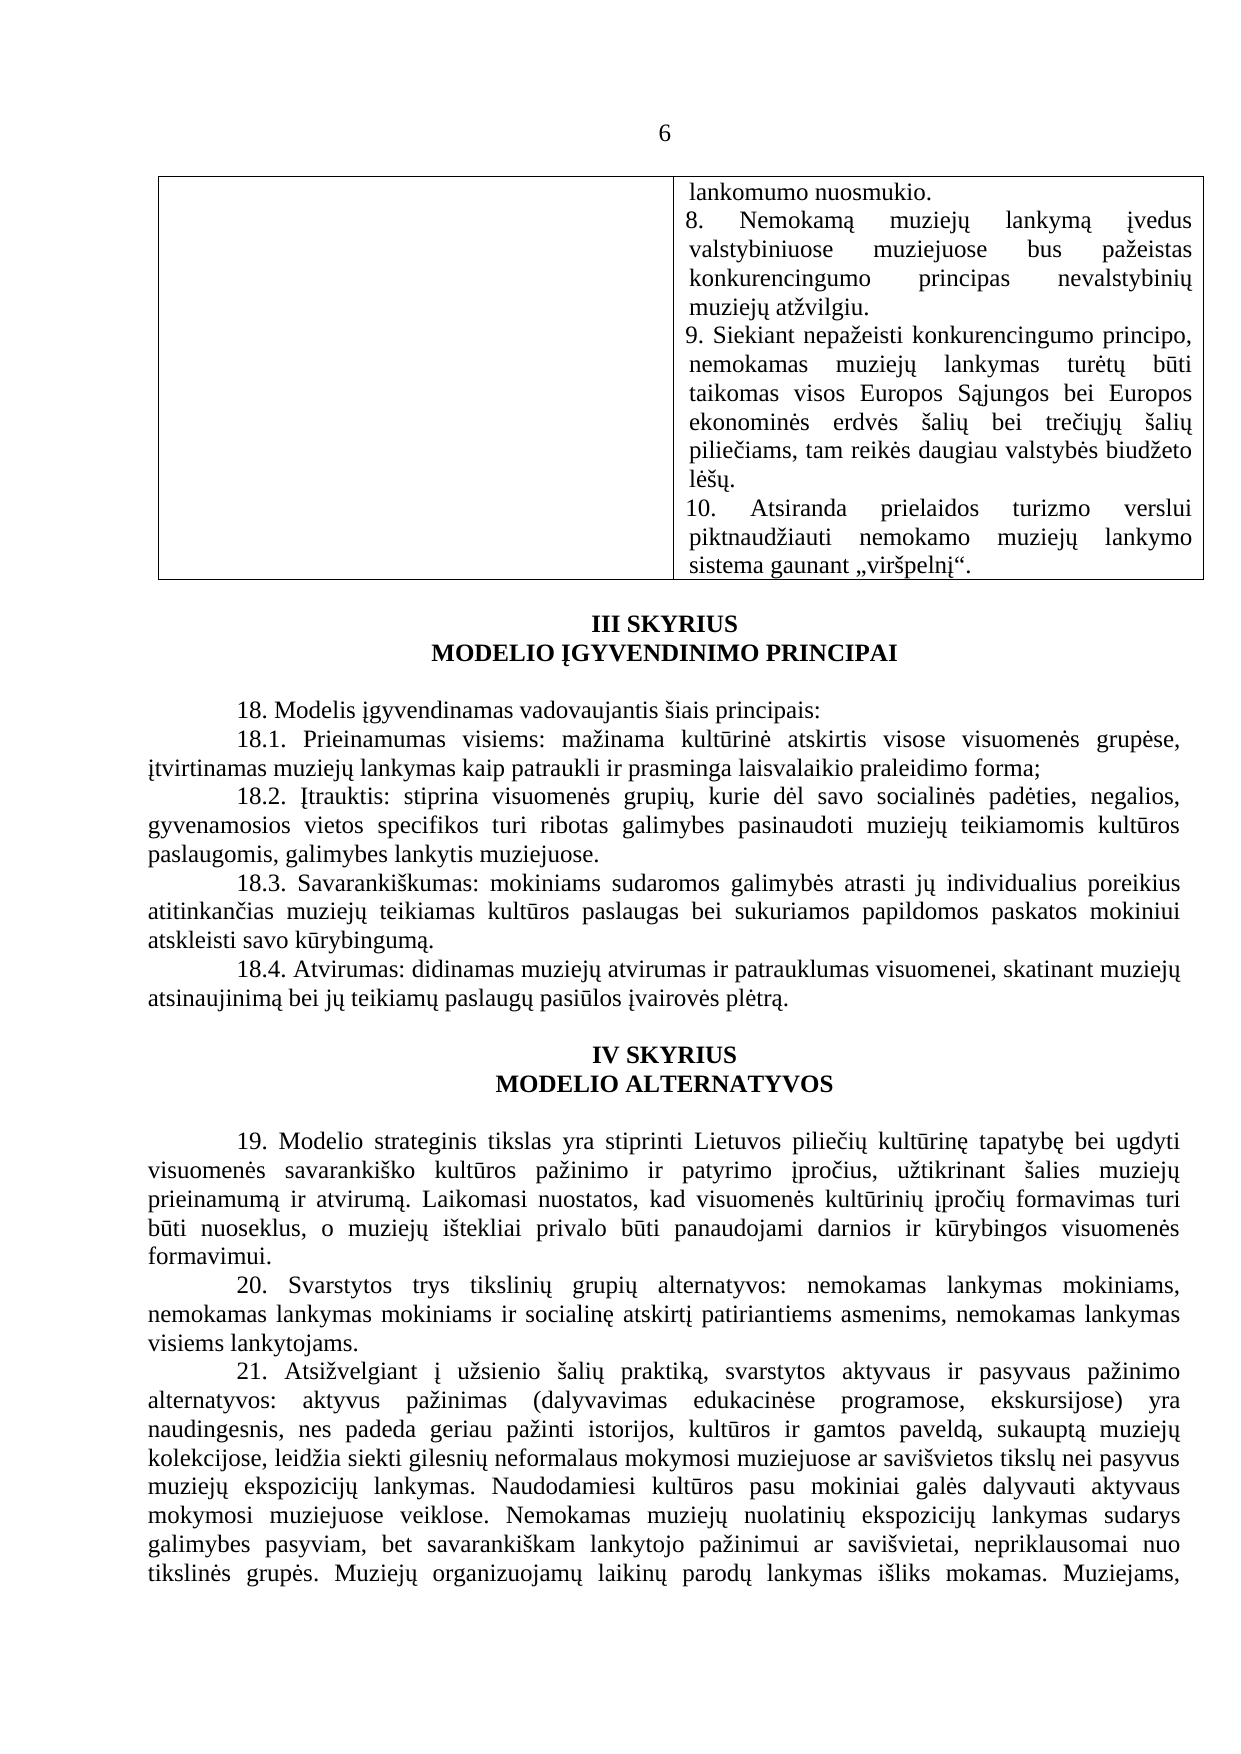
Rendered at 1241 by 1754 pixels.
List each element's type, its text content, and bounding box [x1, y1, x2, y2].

text 19. Modelio strateginis tikslas yra stiprinti Lietuvos piliečių kultūrinę tapatybę bei ugdyti visuomenės savarankiško kultūros pažinimo ir patyrimo įpročius, užtikrinant šalies muziejų prieinamumą ir atvirumą. Laikomasi nuostatos, kad visuomenės kultūrinių įpročių formavimas turi būti nuoseklus, o muziejų ištekliai privalo būti panaudojami darnios ir kūrybingos visuomenės formavimui. [148, 1126, 1181, 1270]
text 18.4. Atvirumas: didinamas muziejų atvirumas ir patrauklumas visuomenei, skatinant muziejų atsinaujinimą bei jų teikiamų paslaugų pasiūlos įvairovės plėtrą. [148, 954, 1181, 1011]
text III SKYRIUS [148, 609, 1181, 638]
text 18.2. Įtrauktis: stiprina visuomenės grupių, kurie dėl savo socialinės padėties, negalios, gyvenamosios vietos specifikos turi ribotas galimybes pasinaudoti muziejų teikiamomis kultūros paslaugomis, galimybes lankytis muziejuose. [148, 781, 1181, 868]
table_cell lankomumo nuosmukio. 8. Nemokamą muziejų lankymą įvedus valstybiniuose muziejuose bus pažeistas konkurencingumo principas nevalstybinių muziejų atžvilgiu. 9. Siekiant nepažeisti konkurencingumo principo, nemokamas muziejų lankymas turėtų būti taikomas visos Europos Sąjungos bei Europos ekonominės erdvės šalių bei trečiųjų šalių piliečiams, tam reikės daugiau valstybės biudžeto lėšų. 10. Atsiranda prielaidos turizmo verslui piktnaudžiauti nemokamo muziejų lankymo sistema gaunant „viršpelnį“. [674, 177, 1203, 579]
text 18.1. Prieinamumas visiems: mažinama kultūrinė atskirtis visose visuomenės grupėse, įtvirtinamas muziejų lankymas kaip patraukli ir prasminga laisvalaikio praleidimo forma; [148, 724, 1181, 781]
text IV SKYRIUS [148, 1040, 1181, 1069]
text 18.3. Savarankiškumas: mokiniams sudaromos galimybės atrasti jų individualius poreikius atitinkančias muziejų teikiamas kultūros paslaugas bei sukuriamos papildomos paskatos mokiniui atskleisti savo kūrybingumą. [148, 868, 1181, 954]
text 18. Modelis įgyvendinamas vadovaujantis šiais principais: [148, 695, 1181, 724]
text MODELIO ĮGYVENDINIMO PRINCIPAI [148, 638, 1181, 666]
text 20. Svarstytos trys tikslinių grupių alternatyvos: nemokamas lankymas mokiniams, nemokamas lankymas mokiniams ir socialinę atskirtį patiriantiems asmenims, nemokamas lankymas visiems lankytojams. [148, 1270, 1181, 1356]
text MODELIO ALTERNATYVOS [148, 1069, 1181, 1098]
table_cell [159, 177, 673, 579]
text 21. Atsižvelgiant į užsienio šalių praktiką, svarstytos aktyvaus ir pasyvaus pažinimo alternatyvos: aktyvus pažinimas (dalyvavimas edukacinėse programose, ekskursijose) yra naudingesnis, nes padeda geriau pažinti istorijos, kultūros ir gamtos paveldą, sukauptą muziejų kolekcijose, leidžia siekti gilesnių neformalaus mokymosi muziejuose ar savišvietos tikslų nei pasyvus muziejų ekspozicijų lankymas. Naudodamiesi kultūros pasu mokiniai galės dalyvauti aktyvaus mokymosi muziejuose veiklose. Nemokamas muziejų nuolatinių ekspozicijų lankymas sudarys galimybes pasyviam, bet savarankiškam lankytojo pažinimui ar savišvietai, nepriklausomai nuo tikslinės grupės. Muziejų organizuojamų laikinų parodų lankymas išliks mokamas. Muziejams, [148, 1356, 1181, 1586]
